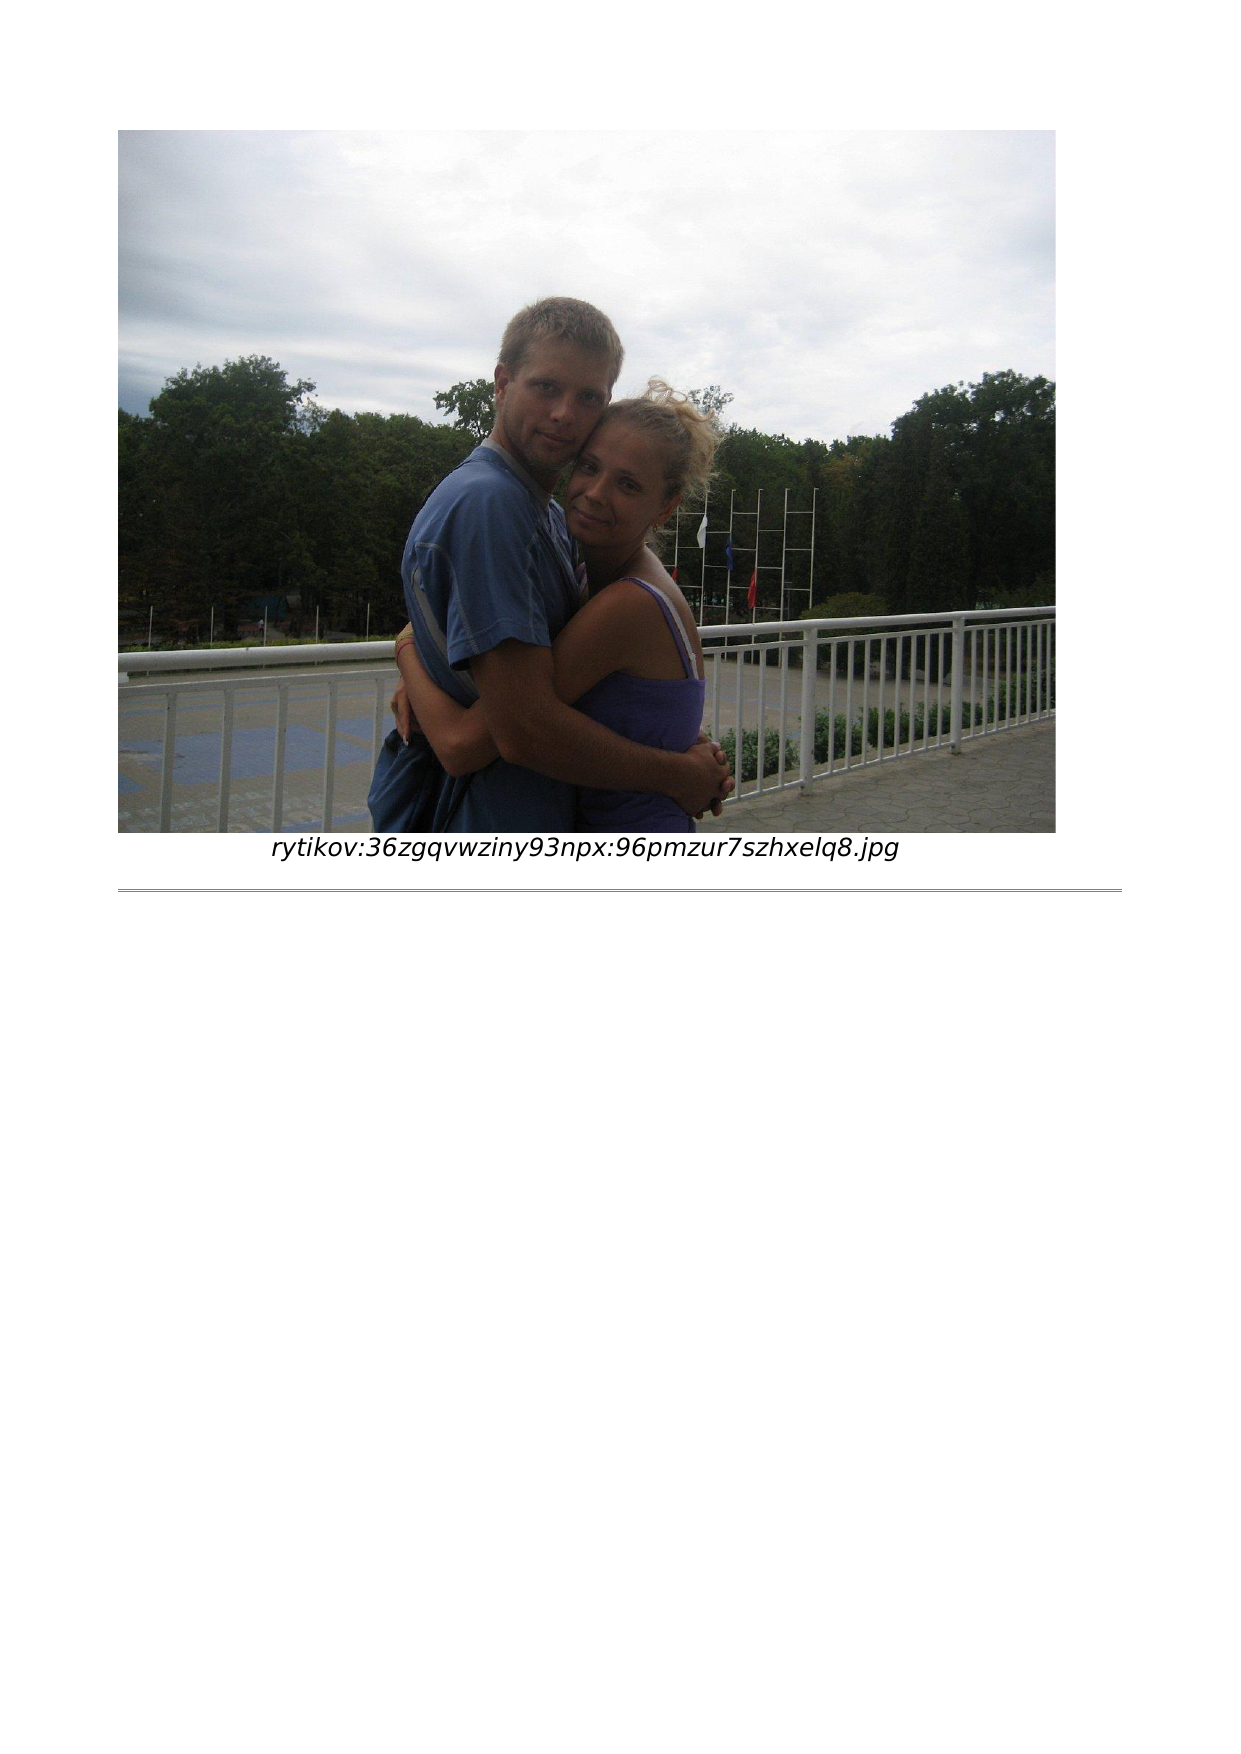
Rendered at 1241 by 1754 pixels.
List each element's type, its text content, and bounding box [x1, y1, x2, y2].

picture [118, 130, 1056, 833]
text rytikov:36zgqvwziny93npx:96pmzur7szhxelq8.jpg [118, 833, 1056, 862]
